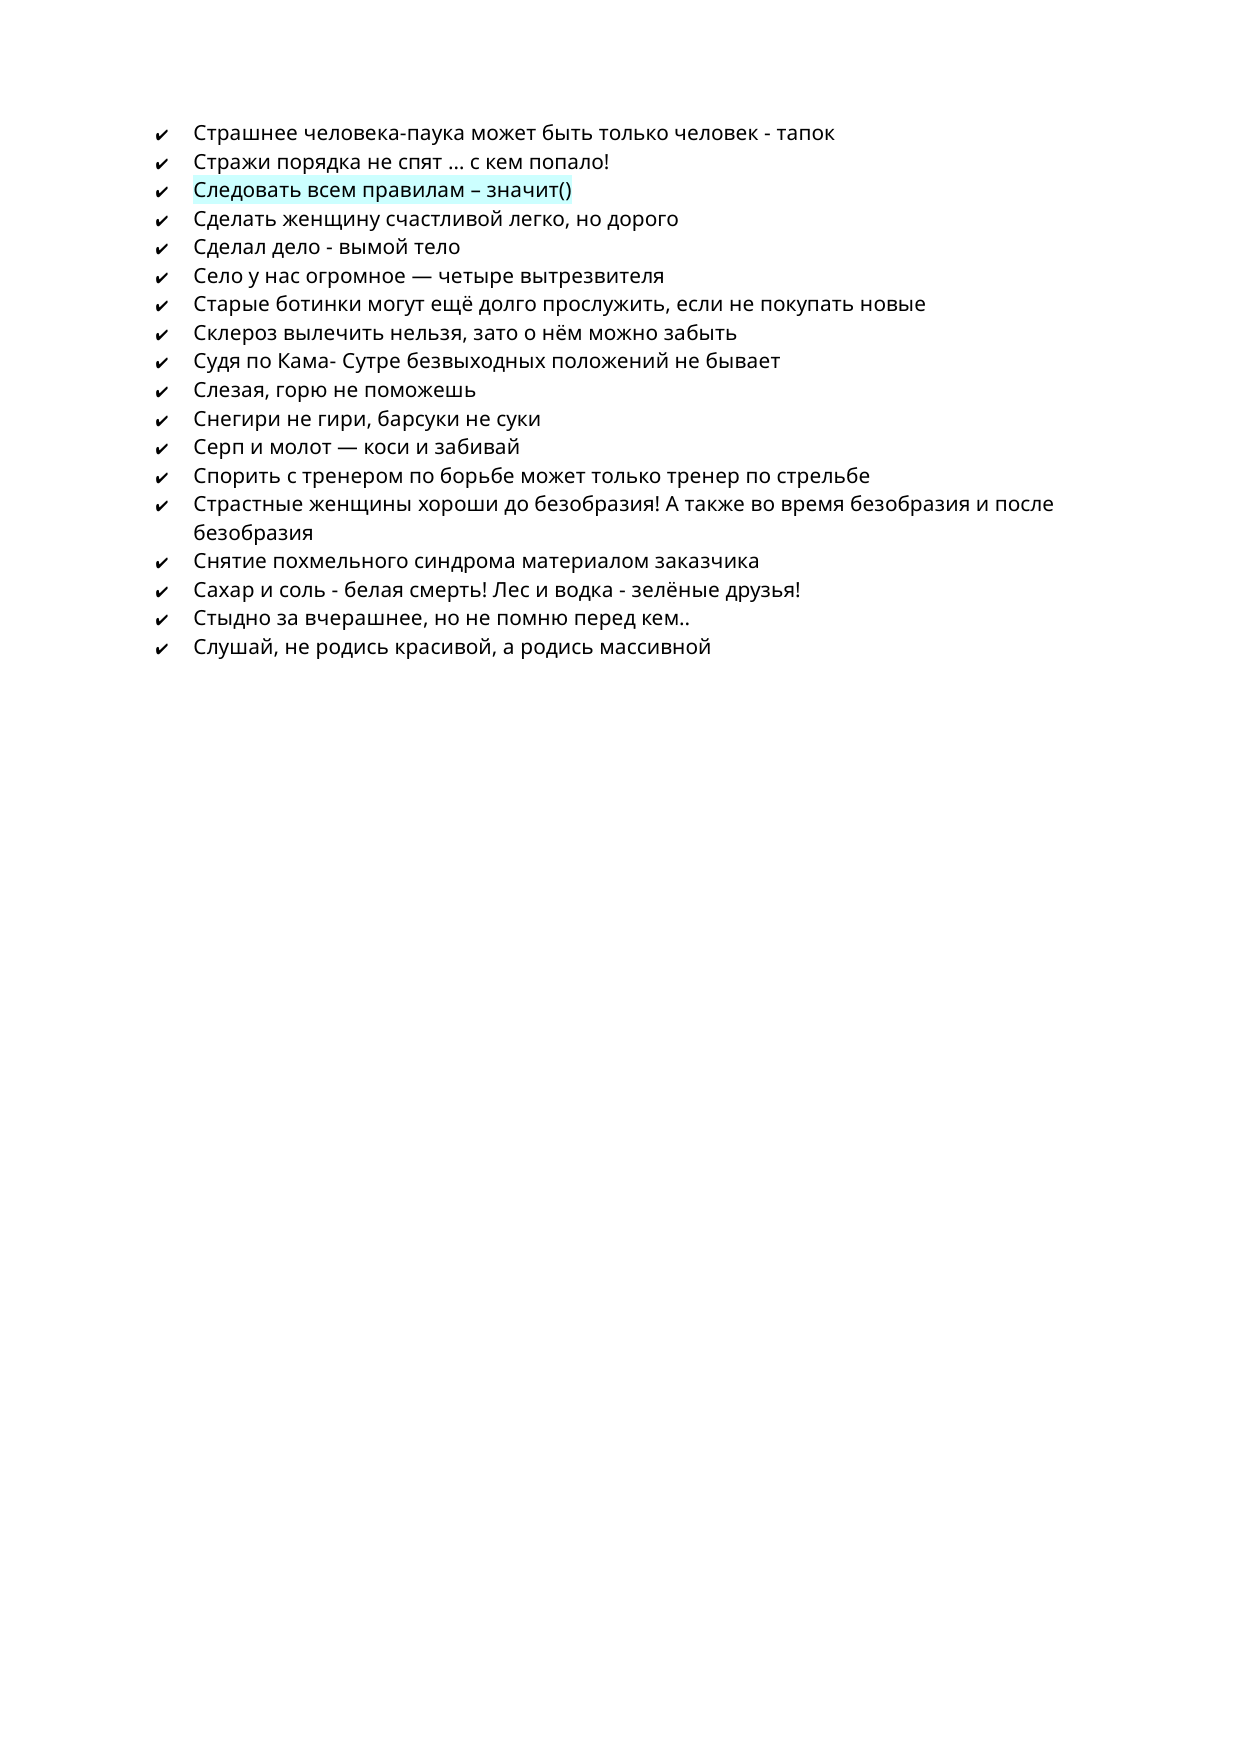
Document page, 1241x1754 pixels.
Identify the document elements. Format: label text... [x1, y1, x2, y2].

list Судя по Кама- Сутре безвыходных положений не бывает [156, 346, 1122, 375]
list Сделал дело - вымой тело [156, 232, 1122, 261]
list Стыдно за вчерашнее, но не помню перед кем.. [156, 603, 1122, 632]
list Слушай, не родись красивой, а родись массивной [156, 632, 1122, 660]
list Сделать женщину счастливой легко, но дорого [156, 204, 1122, 232]
list Следовать всем правилам – значит() [156, 175, 1122, 204]
list Спорить с тренером по борьбе может только тренер по стрельбе [156, 461, 1122, 489]
list Старые ботинки могут ещё долго прослужить, если не покупать новые [156, 289, 1122, 318]
list Склероз вылечить нельзя, зато о нём можно забыть [156, 318, 1122, 346]
list Серп и молот — коси и забивай [156, 432, 1122, 461]
list Сахар и соль - белая смерть! Лес и водка - зелёные друзья! [156, 575, 1122, 603]
list Снятие похмельного синдрома материалом заказчика [156, 546, 1122, 575]
list Снегири не гири, барсуки не суки [156, 403, 1122, 432]
list Страстные женщины хороши до безобразия! А также во время безобразия и после безобразия [156, 489, 1122, 546]
list Село у нас огромное — четыре вытрезвителя [156, 261, 1122, 289]
list Стражи порядка не спят … с кем попало! [156, 147, 1122, 175]
list Страшнее человека-паука может быть только человек - тапок [156, 118, 1122, 147]
list Слезая, горю не поможешь [156, 375, 1122, 403]
